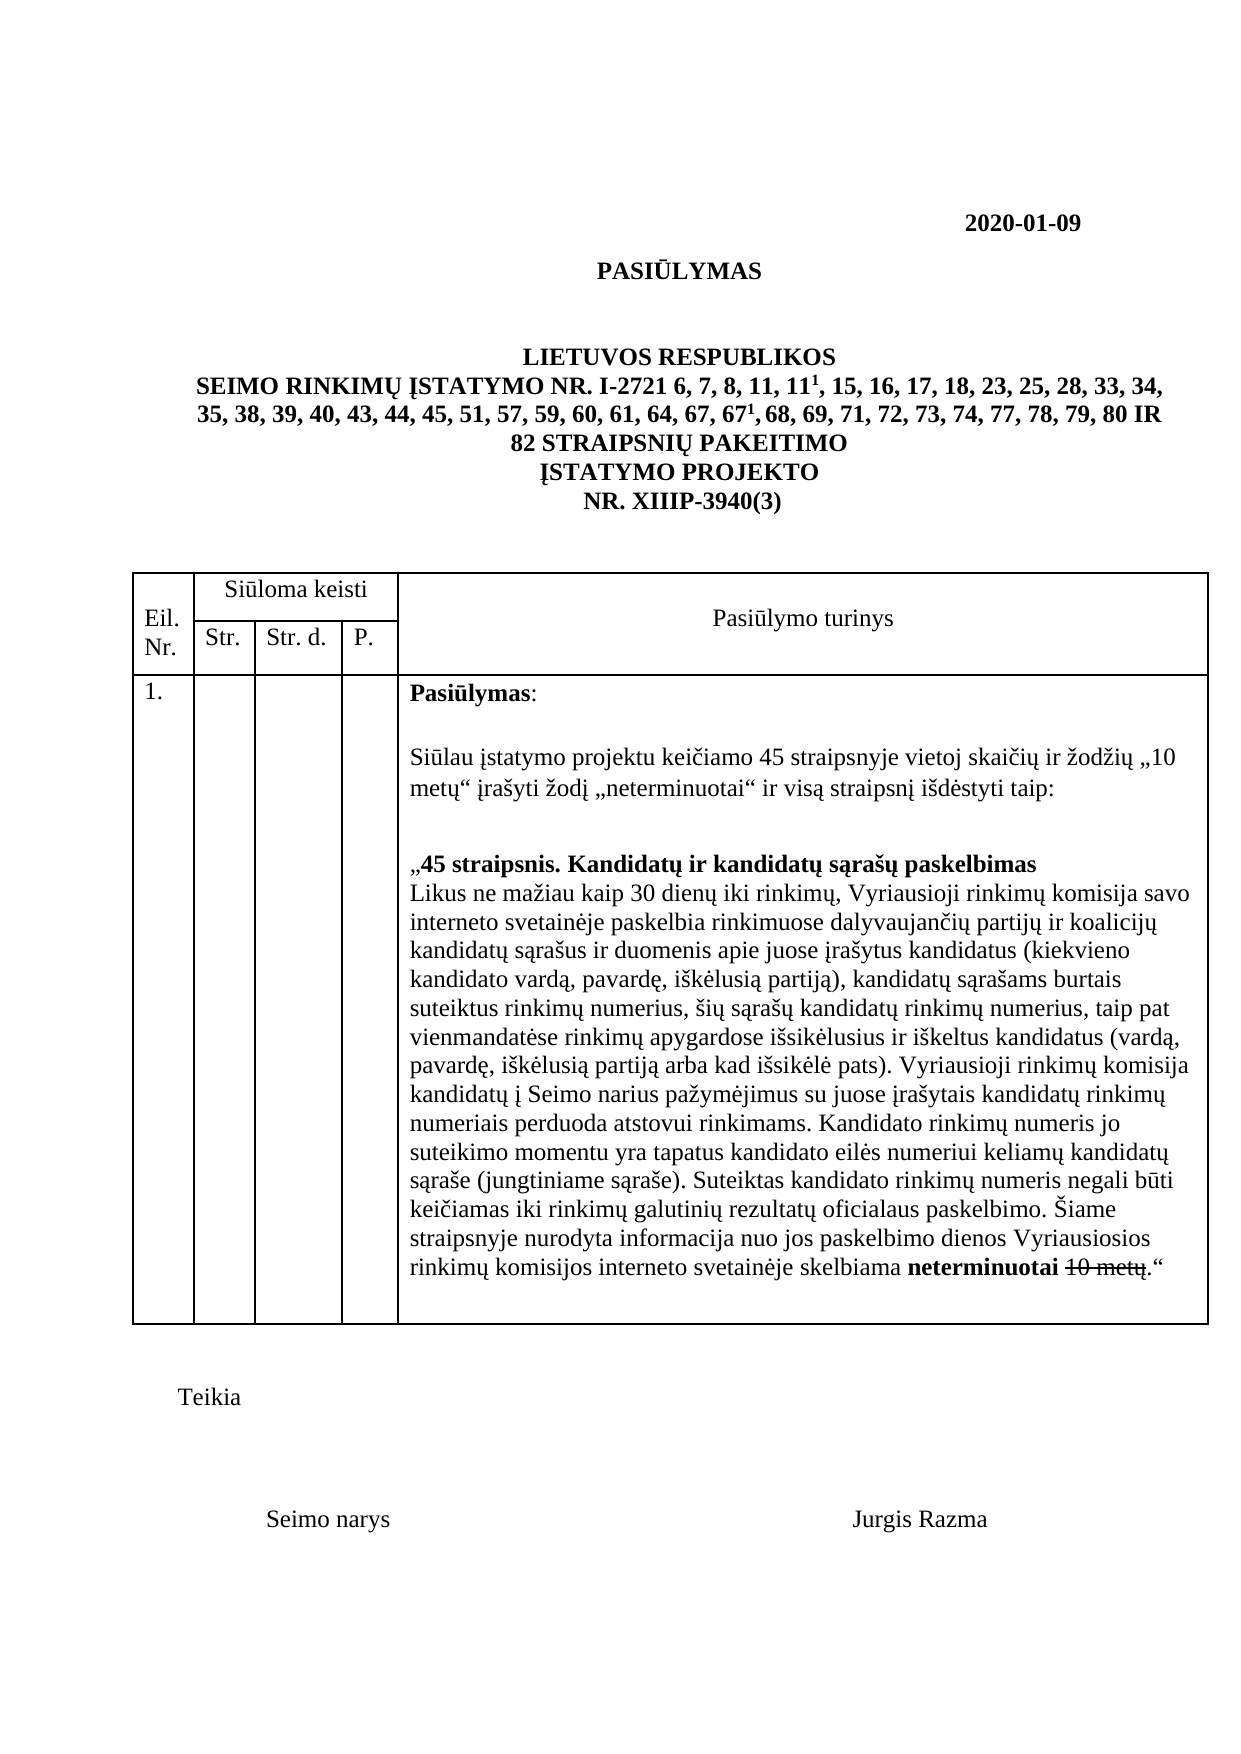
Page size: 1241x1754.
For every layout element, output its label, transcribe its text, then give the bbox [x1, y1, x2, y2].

text SEIMO RINKIMŲ ĮSTATYMO NR. I-2721 6, 7, 8, 11, 111, 15, 16, 17, 18, 23, 25, 28, 33, 34, 35, 38, 39, 40, 43, 44, 45, 51, 57, 59, 60, 61, 64, 67, 671, 68, 69, 71, 72, 73, 74, 77, 78, 79, 80 IR [177, 371, 1181, 428]
table_cell Siūlau įstatymo projektu keičiamo 45 straipsnyje vietoj skaičių ir žodžių „10 metų“ įrašyti žodį „neterminuotai“ ir visą straipsnį išdėstyti taip: „45 straipsnis. Kandidatų ir kandidatų sąrašų paskelbimas Likus ne mažiau kaip 30 dienų iki rinkimų, Vyriausioji rinkimų komisija savo interneto svetainėje paskelbia rinkimuose dalyvaujančių partijų ir koalicijų kandidatų sąrašus ir duomenis apie juose įrašytus kandidatus (kiekvieno kandidato vardą, pavardę, iškėlusią partiją), kandidatų sąrašams burtais suteiktus rinkimų numerius, šių sąrašų kandidatų rinkimų numerius, taip pat vienmandatėse rinkimų apygardose išsikėlusius ir iškeltus kandidatus (vardą, pavardę, iškėlusią partiją arba kad išsikėlė pats). Vyriausioji rinkimų komisija kandidatų į Seimo narius pažymėjimus su juose įrašytais kandidatų rinkimų numeriais perduoda atstovui rinkimams. Kandidato rinkimų numeris jo suteikimo momentu yra tapatus kandidato eilės numeriui keliamų kandidatų sąraše (jungtiniame sąraše). Suteiktas kandidato rinkimų numeris negali būti keičiamas iki rinkimų galutinių rezultatų oficialaus paskelbimo. Šiame straipsnyje nurodyta informacija nuo jos paskelbimo dienos Vyriausiosios rinkimų komisijos interneto svetainėje skelbiama neterminuotai 10 metų.“ [399, 743, 1207, 1322]
text ĮSTATYMO PROJEKTO [177, 457, 1181, 486]
table_cell [256, 743, 341, 1322]
text LIETUVOS RESPUBLIKOS [177, 342, 1181, 371]
table_cell [343, 743, 397, 1322]
table_cell Pasiūlymas: [399, 676, 1207, 742]
table_cell [195, 743, 254, 1322]
table_header Eil. Nr. [134, 574, 193, 674]
table_cell [256, 676, 341, 742]
table_header Siūloma keisti [195, 574, 397, 620]
text Teikia [177, 1382, 1181, 1411]
table_cell P. [343, 622, 397, 674]
table_cell [343, 676, 397, 742]
text 82 STRAIPSNIŲ PAKEITIMO [177, 428, 1181, 457]
text 2020-01-09 [177, 208, 1181, 237]
text NR. XIIIP-3940(3) [177, 486, 1181, 514]
table_cell Str. d. [256, 622, 341, 674]
table_header Pasiūlymo turinys [399, 574, 1207, 674]
text PASIŪLYMAS [177, 256, 1181, 284]
table_cell 1. [134, 676, 193, 742]
table_cell [134, 743, 193, 1322]
table_cell Str. [195, 622, 254, 674]
table_cell [195, 676, 254, 742]
text Seimo narys Jurgis Razma [177, 1502, 1181, 1533]
